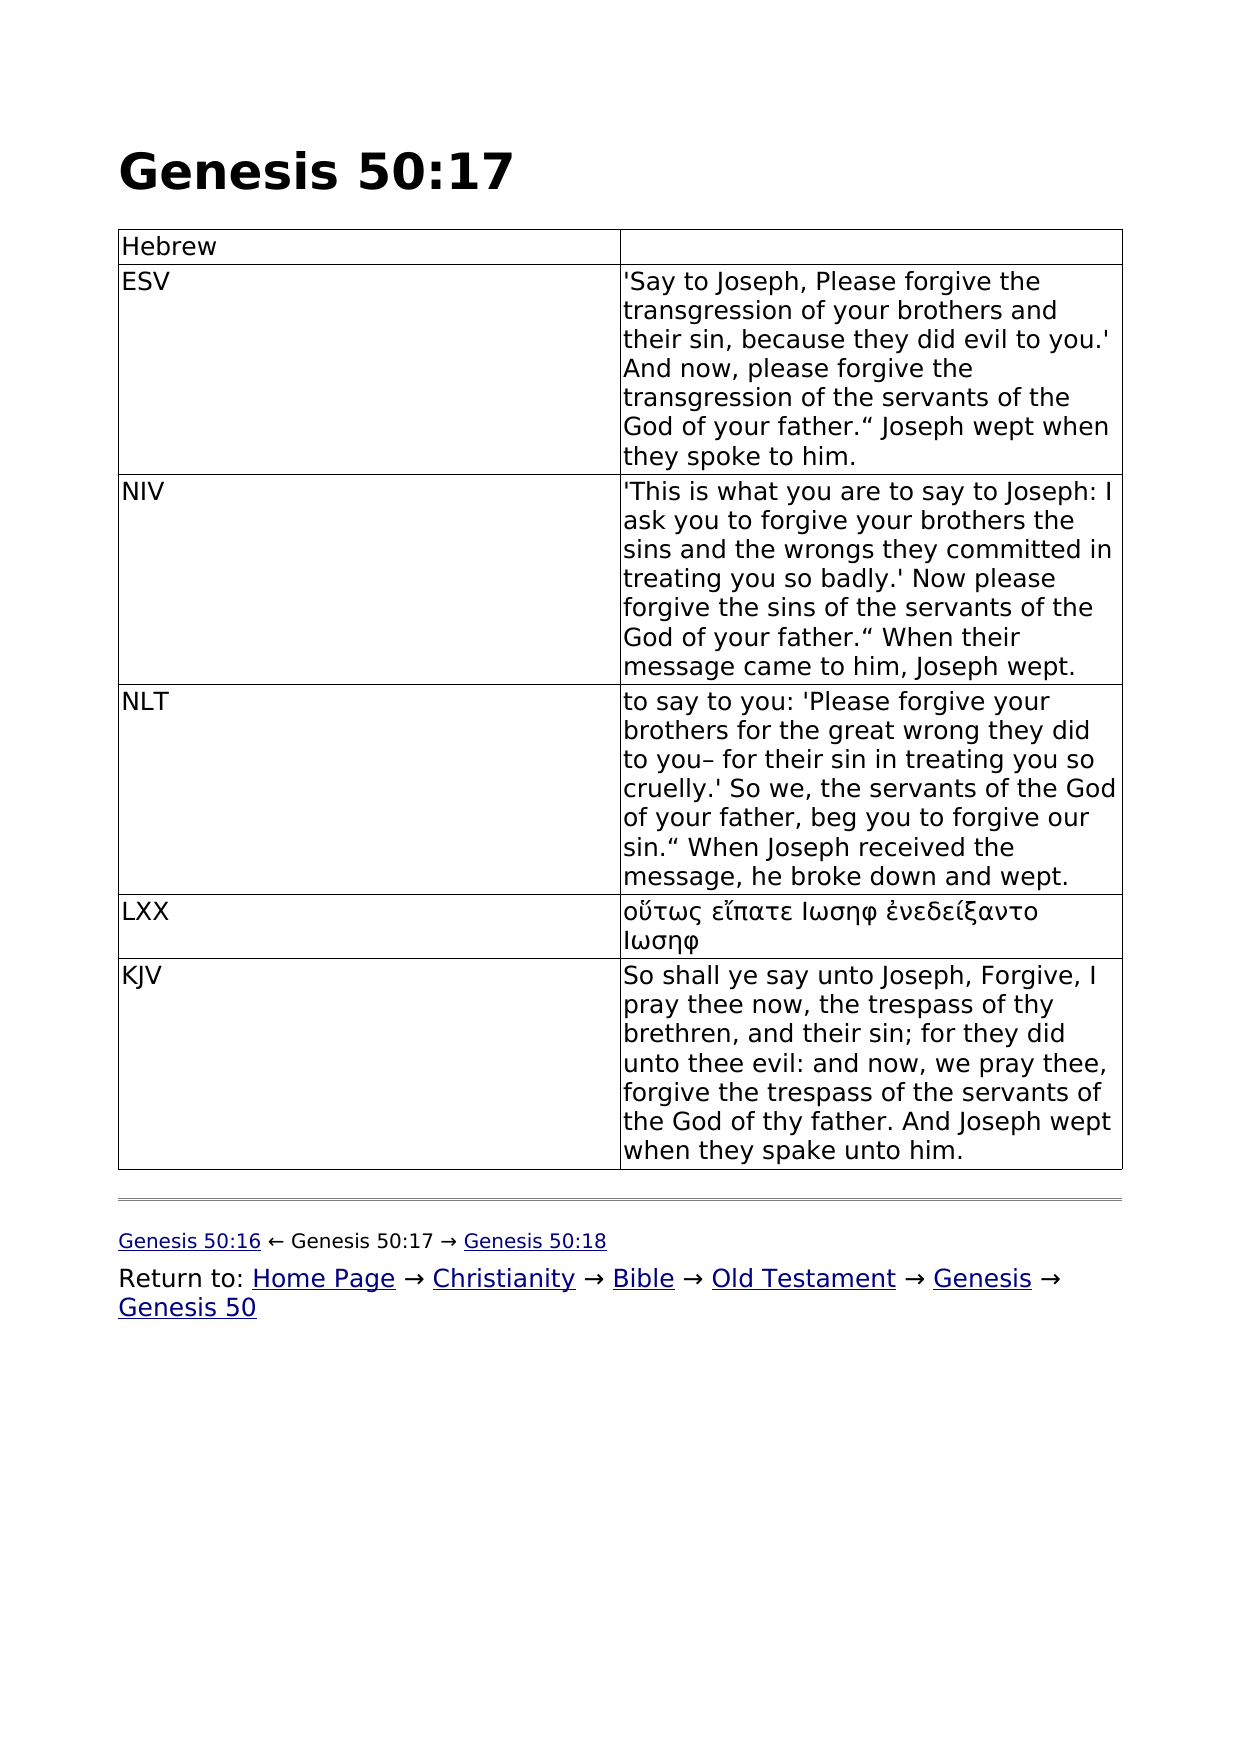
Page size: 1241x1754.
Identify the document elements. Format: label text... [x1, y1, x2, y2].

table_cell NLT [119, 685, 620, 894]
table_header Hebrew [119, 230, 620, 264]
table_cell So shall ye say unto Joseph, Forgive, I pray thee now, the trespass of thy brethren, and their sin; for they did unto thee evil: and now, we pray thee, forgive the trespass of the servants of the God of thy father. And Joseph wept when they spake unto him. [621, 959, 1122, 1168]
table_cell 'Say to Joseph, Please forgive the transgression of your brothers and their sin, because they did evil to you.' And now, please forgive the transgression of the servants of the God of your father.“ Joseph wept when they spoke to him. [621, 265, 1122, 474]
table_cell KJV [119, 959, 620, 1168]
table_header [621, 230, 1122, 264]
text Return to: Home Page → Christianity → Bible → Old Testament → Genesis → Genesis 50 [118, 1264, 1122, 1322]
table_cell to say to you: 'Please forgive your brothers for the great wrong they did to you– for their sin in treating you so cruelly.' So we, the servants of the God of your father, beg you to forgive our sin.“ When Joseph received the message, he broke down and wept. [621, 685, 1122, 894]
table_cell LXX [119, 895, 620, 958]
subtitle Genesis 50:17 [118, 143, 1122, 201]
table_cell NIV [119, 475, 620, 684]
text Genesis 50:16 ← Genesis 50:17 → Genesis 50:18 [118, 1230, 1122, 1264]
table_cell ESV [119, 265, 620, 474]
table_cell οὕτως εἴπατε Ιωσηφ ἐνεδείξαντο Ιωσηφ [621, 895, 1122, 958]
table_cell 'This is what you are to say to Joseph: I ask you to forgive your brothers the sins and the wrongs they committed in treating you so badly.' Now please forgive the sins of the servants of the God of your father.“ When their message came to him, Joseph wept. [621, 475, 1122, 684]
